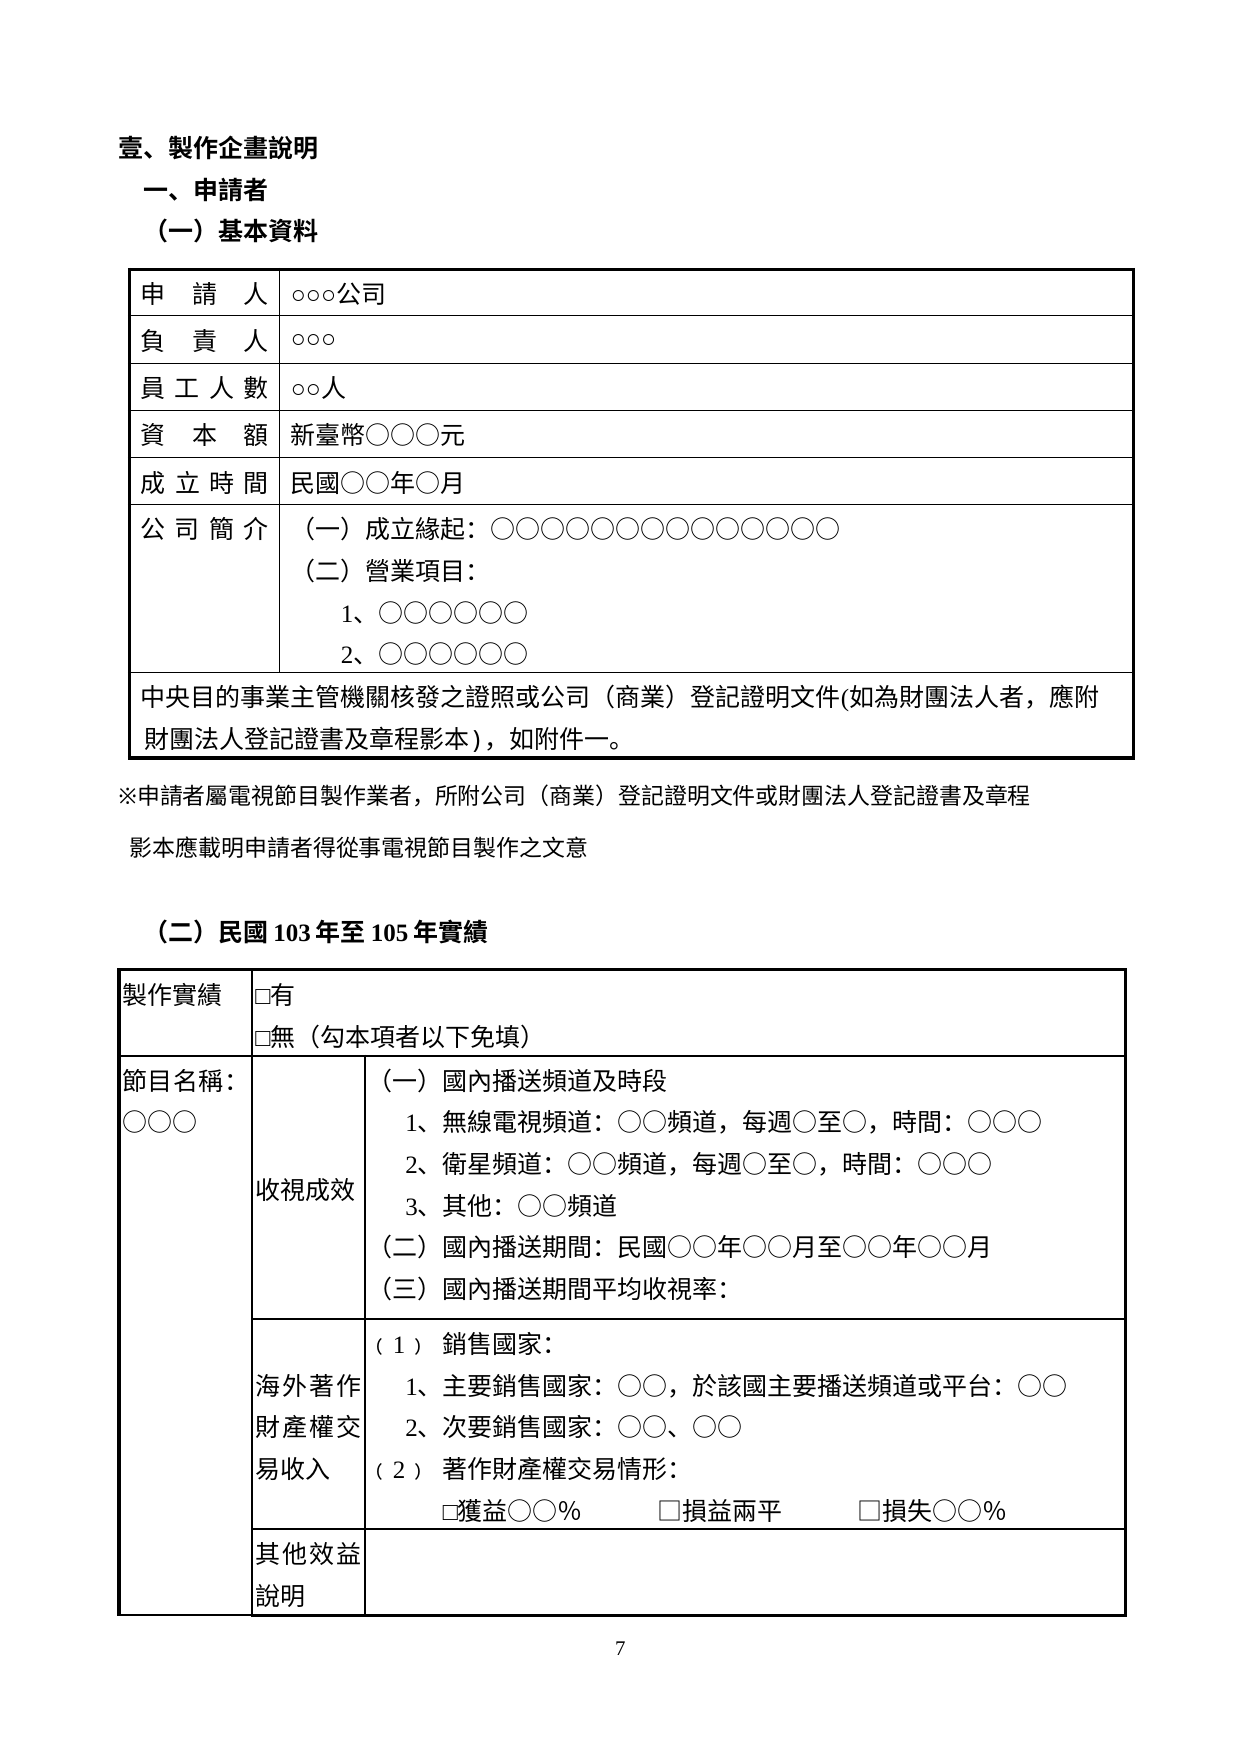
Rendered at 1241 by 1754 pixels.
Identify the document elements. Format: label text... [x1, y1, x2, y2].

table_cell 負責人 [131, 316, 279, 362]
table_cell 民國○○年○月 [280, 458, 1132, 504]
table_cell 成立時間 [131, 458, 279, 504]
table_cell （一）成立緣起：○○○○○○○○○○○○○○ （二）營業項目： 1、○○○○○○ 2、○○○○○○ [280, 505, 1132, 672]
table_cell 節目名稱：○○○ [121, 1057, 251, 1614]
table_cell 員工人數 [131, 364, 279, 410]
table_cell ○○人 [280, 364, 1132, 410]
table_header 製作實績 [121, 971, 251, 1054]
table_cell 資本額 [131, 411, 279, 457]
text （二）民國103年至105年實績 [143, 908, 1122, 949]
text 影本應載明申請者得從事電視節目製作之文意 [118, 830, 1122, 863]
table_header □有 □無（勾本項者以下免填） [253, 971, 1124, 1054]
table_header 申請人 [131, 271, 279, 315]
table_cell ○○○ [280, 316, 1132, 362]
text （一）基本資料 [143, 207, 1122, 249]
table_cell （一）國內播送頻道及時段 1、無線電視頻道：○○頻道，每週○至○，時間：○○○ 2、衛星頻道：○○頻道，每週○至○，時間：○○○ 3、其他：○○頻道 （二）國內播送期間：民國○○年○○月至○○年○○月 （三）國內播送期間平均收視率： [366, 1057, 1124, 1318]
table_cell 公司簡介 [131, 505, 279, 672]
table_cell 中央目的事業主管機關核發之證照或公司（商業）登記證明文件(如為財團法人者，應附財團法人登記證書及章程影本)，如附件一。 [131, 673, 1132, 756]
table_cell 其他效益說明 [253, 1530, 364, 1614]
table_cell 銷售國家： 1、主要銷售國家：○○，於該國主要播送頻道或平台：○○ 2、次要銷售國家：○○、○○ 著作財產權交易情形： □獲益○○％ □損益兩平 □損失○○％ [366, 1320, 1124, 1528]
table_cell 收視成效 [253, 1057, 364, 1318]
table_cell [366, 1530, 1124, 1614]
text 壹、製作企畫說明 [118, 124, 1122, 166]
table_header ○○○公司 [280, 271, 1132, 315]
table_cell 新臺幣○○○元 [280, 411, 1132, 457]
text ※申請者屬電視節目製作業者，所附公司（商業）登記證明文件或財團法人登記證書及章程 [118, 778, 1122, 811]
table_cell 海外著作財產權交易收入 [253, 1320, 364, 1528]
text 一、申請者 [143, 166, 1122, 207]
